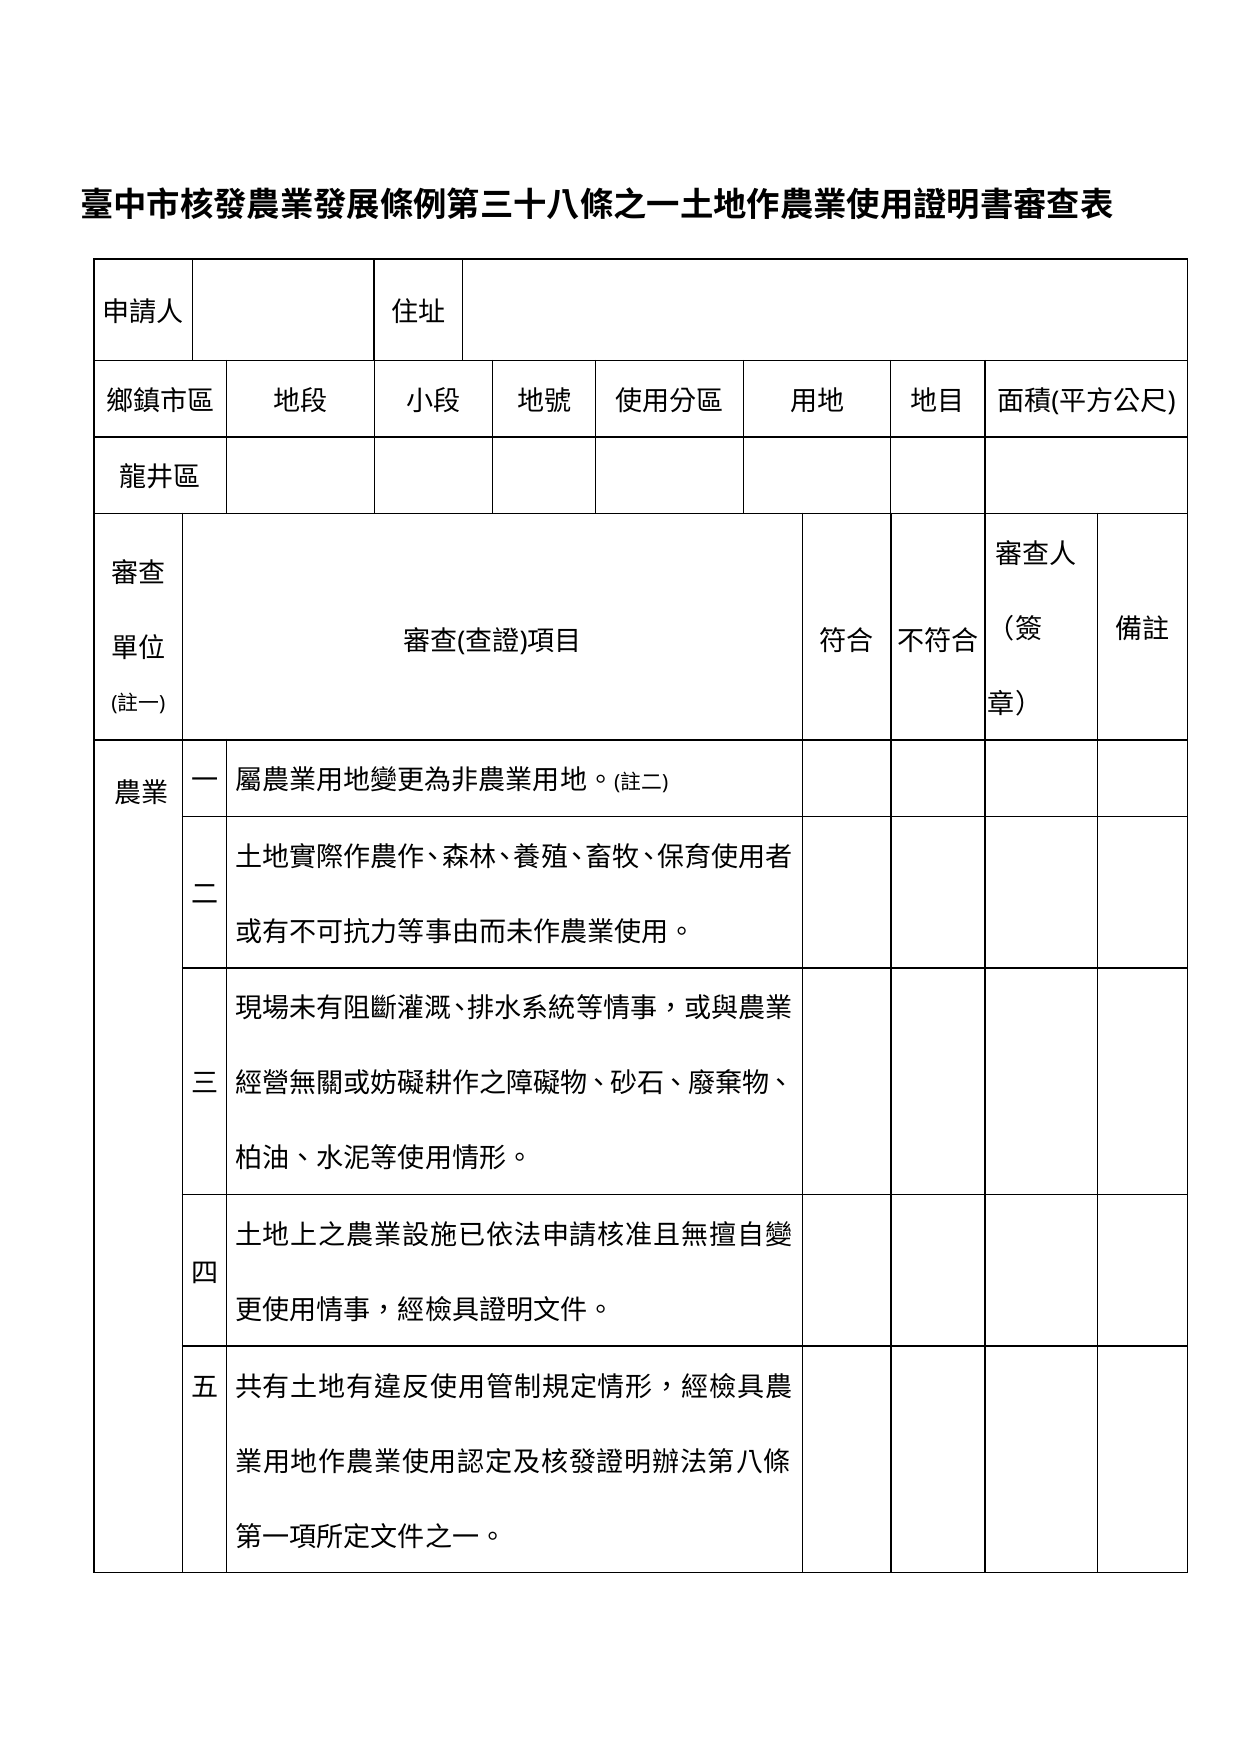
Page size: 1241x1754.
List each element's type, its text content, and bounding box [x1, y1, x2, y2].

table_cell 小段 [375, 361, 492, 436]
table_cell 農業 [95, 741, 182, 1572]
table_cell [892, 741, 984, 816]
table_cell 二 [183, 817, 226, 967]
table_cell 地目 [891, 361, 984, 436]
table_cell 鄉鎮市區 [95, 361, 226, 436]
table_cell [375, 438, 492, 512]
table_cell 屬農業用地變更為非農業用地。(註二) [227, 741, 802, 816]
table_cell [986, 438, 1187, 512]
table_cell 地號 [493, 361, 595, 436]
table_cell 符合 [803, 514, 890, 739]
table_cell [803, 817, 890, 967]
table_header 住址 [375, 260, 462, 360]
table_cell 面積(平方公尺) [986, 361, 1187, 436]
table_header 申請人 [95, 260, 192, 360]
table_cell 使用分區 [596, 361, 743, 436]
table_cell [493, 438, 595, 512]
table_cell [227, 438, 374, 512]
table_cell [1098, 817, 1187, 967]
table_cell [803, 1195, 890, 1345]
table_cell 龍井區 [95, 438, 226, 512]
table_cell [596, 438, 743, 512]
table_cell 四 [183, 1195, 226, 1345]
table_cell 土地上之農業設施已依法申請核准且無擅自變更使用情事，經檢具證明文件。 [227, 1195, 802, 1345]
table_cell [1098, 1347, 1187, 1572]
table_cell 共有土地有違反使用管制規定情形，經檢具農業用地作農業使用認定及核發證明辦法第八條第一項所定文件之一。 [227, 1347, 802, 1572]
table_cell 一 [183, 741, 226, 816]
table_cell 不符合 [892, 514, 984, 739]
table_cell 備註 [1098, 514, 1187, 739]
table_cell [892, 817, 984, 967]
table_cell [892, 1347, 984, 1572]
table_cell [744, 438, 890, 512]
table_cell [1098, 1195, 1187, 1345]
table_cell [1098, 741, 1187, 816]
table_cell 用地 [744, 361, 890, 436]
table_cell 審查 單位 (註一) [95, 514, 182, 739]
table_cell [986, 1347, 1097, 1572]
table_cell [803, 1347, 890, 1572]
table_cell 地段 [227, 361, 374, 436]
table_cell 審查人 （簽章） [986, 514, 1097, 739]
table_cell [986, 1195, 1097, 1345]
table_cell [1098, 969, 1187, 1194]
table_cell [986, 969, 1097, 1194]
table_header [193, 260, 373, 360]
text 臺中市核發農業發展條例第三十八條之一土地作農業使用證明書審查表 [80, 164, 1116, 239]
table_cell [986, 817, 1097, 967]
table_cell 三 [183, 969, 226, 1194]
table_cell [891, 438, 984, 512]
table_cell [892, 1195, 984, 1345]
table_cell 現場未有阻斷灌溉、排水系統等情事，或與農業經營無關或妨礙耕作之障礙物、砂石、廢棄物、柏油、水泥等使用情形。 [227, 969, 802, 1194]
table_header [463, 260, 1187, 360]
table_cell [986, 741, 1097, 816]
table_cell [892, 969, 984, 1194]
table_cell [803, 741, 890, 816]
table_cell [803, 969, 890, 1194]
table_cell 審查(查證)項目 [183, 514, 802, 739]
table_cell 土地實際作農作、森林、養殖、畜牧、保育使用者或有不可抗力等事由而未作農業使用。 [227, 817, 802, 967]
table_cell 五 [183, 1347, 226, 1572]
